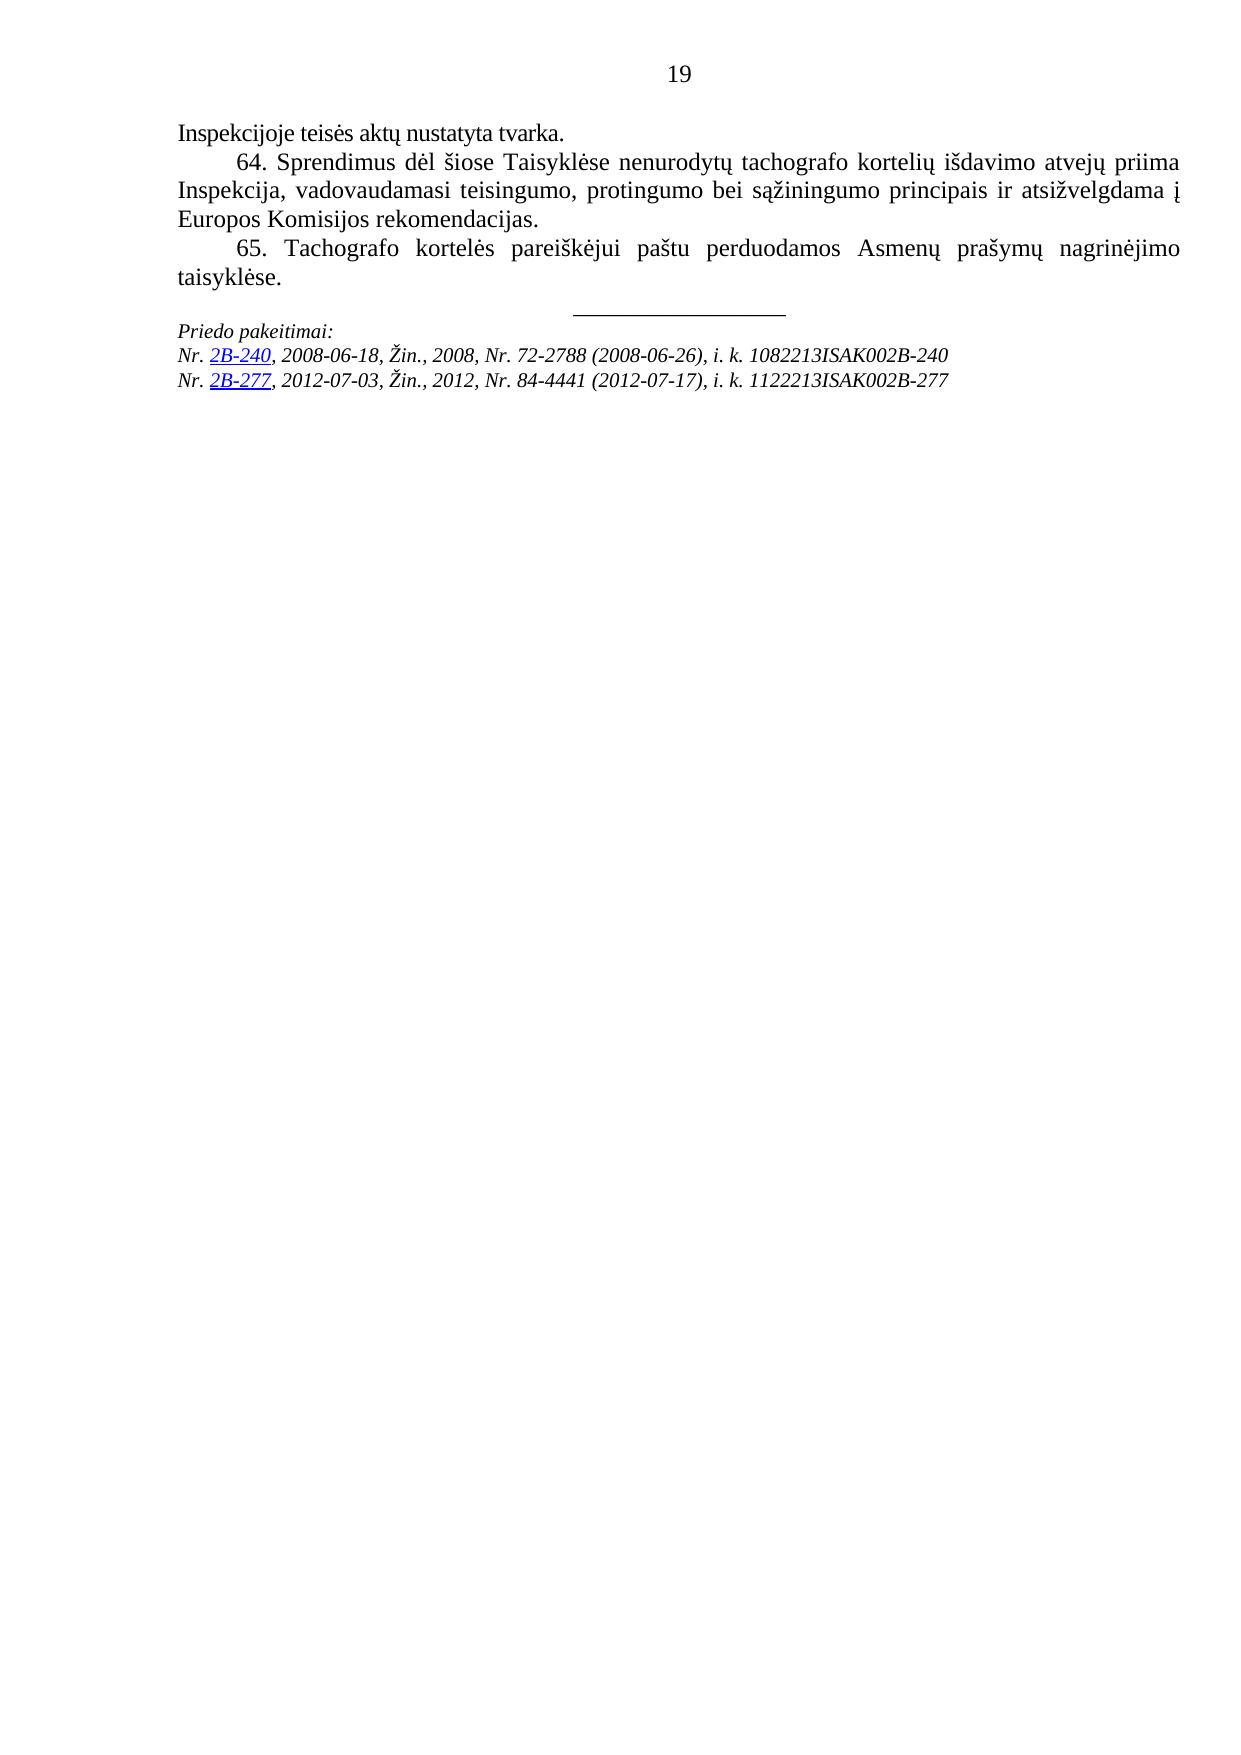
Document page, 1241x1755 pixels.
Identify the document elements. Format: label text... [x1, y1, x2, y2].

text Nr. 2B-240, 2008-06-18, Žin., 2008, Nr. 72-2788 (2008-06-26), i. k. 1082213ISAK002B-240 [177, 343, 1181, 367]
text 65. Tachografo kortelės pareiškėjui paštu perduodamos Asmenų prašymų nagrinėjimo taisyklėse. [177, 233, 1181, 291]
text 64. Sprendimus dėl šiose Taisyklėse nenurodytų tachografo kortelių išdavimo atvejų priima Inspekcija, vadovaudamasi teisingumo, protingumo bei sąžiningumo principais ir atsižvelgdama į Europos Komisijos rekomendacijas. [177, 147, 1181, 233]
text Inspekcijoje teisės aktų nustatyta tvarka. [177, 118, 1181, 147]
text _________________ [177, 291, 1181, 319]
text Priedo pakeitimai: [177, 319, 1181, 343]
text Nr. 2B-277, 2012-07-03, Žin., 2012, Nr. 84-4441 (2012-07-17), i. k. 1122213ISAK002B-277 [177, 367, 1181, 392]
